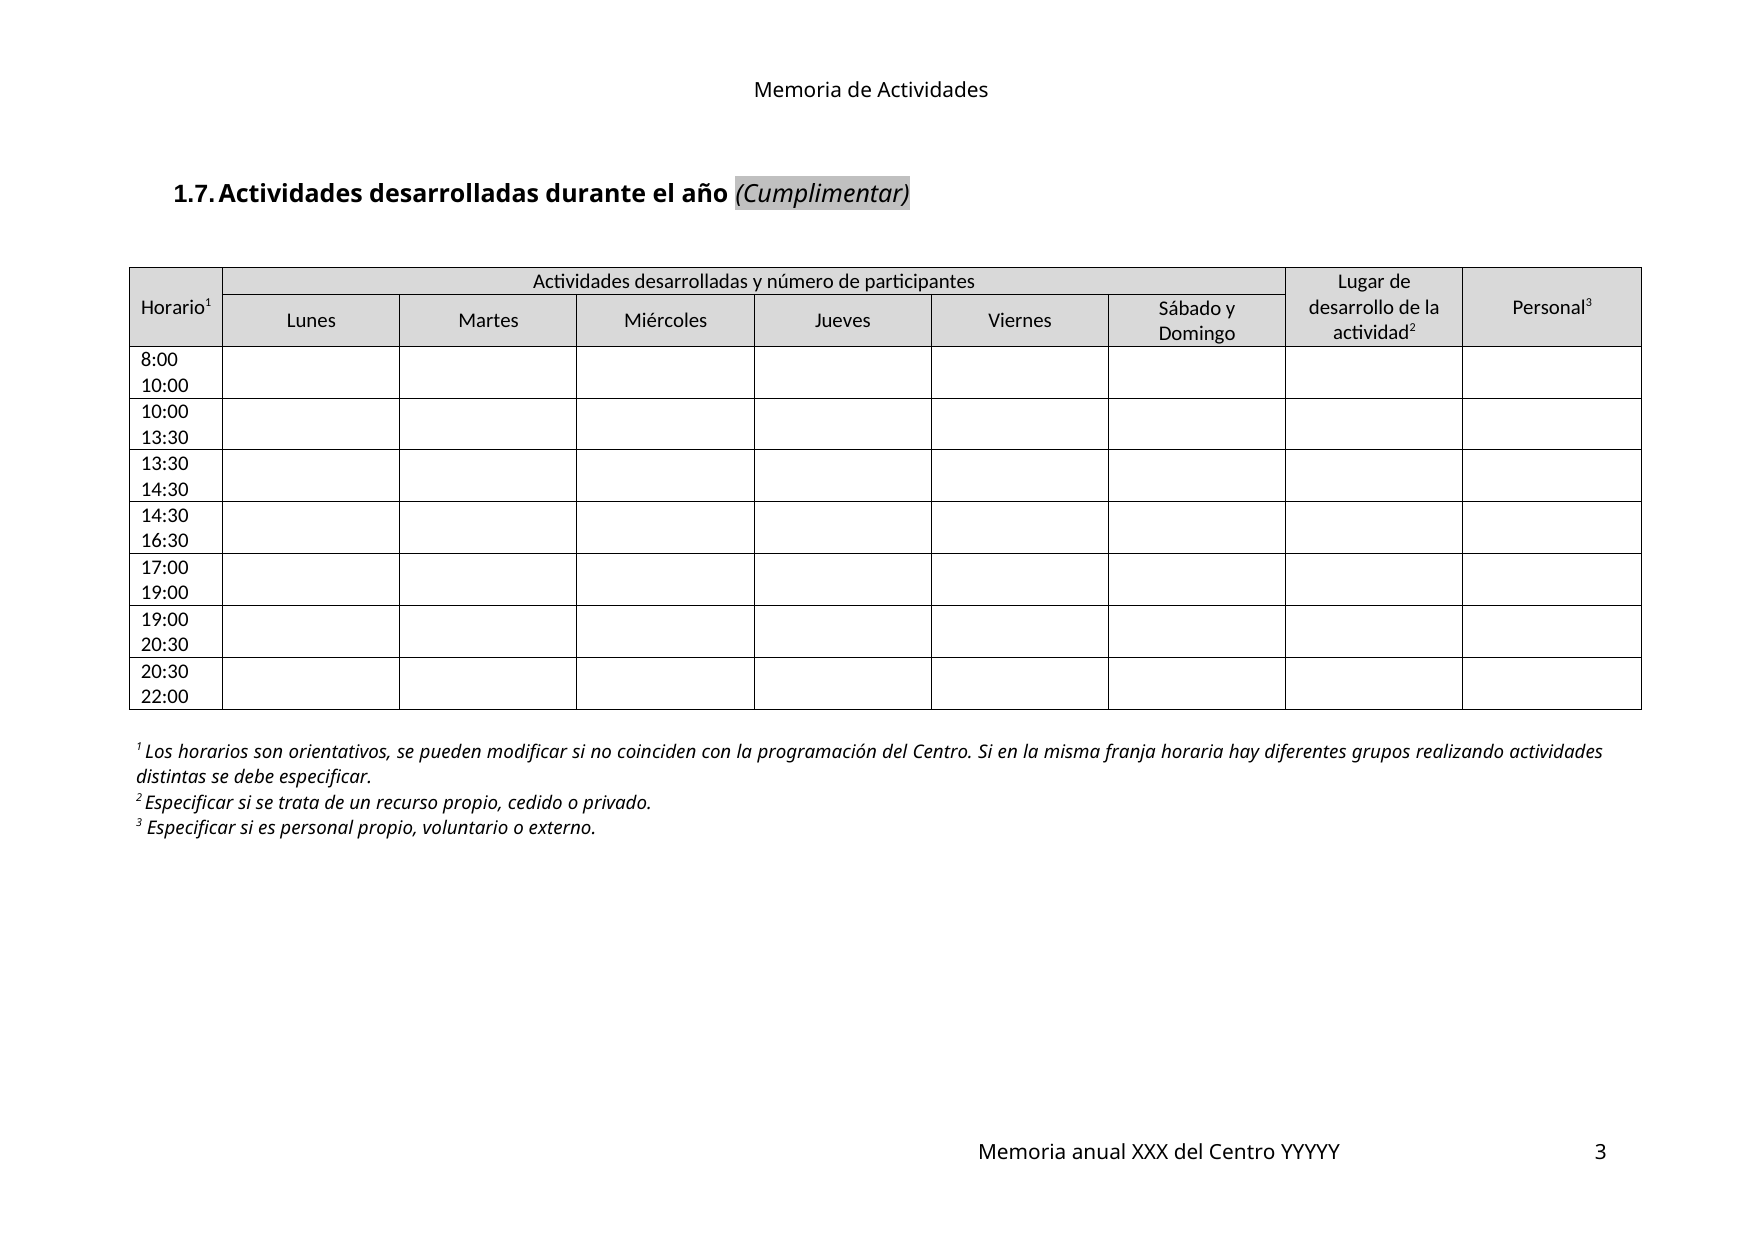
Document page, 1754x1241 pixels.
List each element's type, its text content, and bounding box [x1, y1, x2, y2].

table_cell [1109, 606, 1285, 657]
table_cell 8:00 10:00 [130, 347, 222, 397]
table_cell Martes [400, 295, 576, 346]
list Actividades desarrolladas durante el año (Cumplimentar) [173, 176, 1606, 210]
table_cell [755, 450, 931, 501]
table_cell [1463, 658, 1641, 709]
table_cell [1286, 399, 1462, 449]
table_cell [1463, 399, 1641, 449]
table_cell [1109, 347, 1285, 397]
table_cell [755, 347, 931, 397]
table_cell [1109, 502, 1285, 553]
table_cell [400, 399, 576, 449]
table_cell [1286, 658, 1462, 709]
table_cell Sábado y Domingo [1109, 295, 1285, 346]
table_header Actividades desarrolladas y número de participantes [223, 268, 1285, 294]
table_cell [1286, 347, 1462, 397]
table_cell [1463, 554, 1641, 605]
table_cell [223, 554, 399, 605]
table_cell [577, 554, 754, 605]
table_cell [1286, 502, 1462, 553]
table_cell [932, 658, 1108, 709]
table_cell [400, 502, 576, 553]
table_cell [577, 399, 754, 449]
table_cell 10:00 13:30 [130, 399, 222, 449]
table_header Horario1 [130, 268, 222, 346]
table_cell [223, 450, 399, 501]
table_cell [400, 450, 576, 501]
table_cell [400, 554, 576, 605]
table_cell [932, 502, 1108, 553]
table_cell [577, 606, 754, 657]
table_cell [1463, 606, 1641, 657]
table_cell [400, 347, 576, 397]
table_cell [1109, 399, 1285, 449]
table_cell [755, 606, 931, 657]
table_cell [577, 347, 754, 397]
table_cell [755, 554, 931, 605]
table_cell [1109, 658, 1285, 709]
table_header Personal3 [1463, 268, 1641, 346]
text 3 Especificar si es personal propio, voluntario o externo. [136, 815, 1606, 840]
table_cell [223, 502, 399, 553]
table_cell [400, 658, 576, 709]
table_cell [577, 658, 754, 709]
table_cell 19:00 20:30 [130, 606, 222, 657]
table_cell [223, 658, 399, 709]
text 1 Los horarios son orientativos, se pueden modificar si no coinciden con la programación del Centro. Si en la misma franja horaria hay diferentes grupos realizando actividades distintas se debe especificar. [136, 738, 1606, 789]
table_cell [755, 399, 931, 449]
table_header Lugar de desarrollo de la actividad2 [1286, 268, 1462, 346]
table_cell [1286, 606, 1462, 657]
table_cell Miércoles [577, 295, 754, 346]
table_cell [932, 606, 1108, 657]
table_cell 13:30 14:30 [130, 450, 222, 501]
table_cell [932, 554, 1108, 605]
table_cell [223, 347, 399, 397]
table_cell [1109, 450, 1285, 501]
table_cell [755, 658, 931, 709]
table_cell Jueves [755, 295, 931, 346]
table_cell [577, 502, 754, 553]
table_cell [755, 502, 931, 553]
table_cell [1286, 554, 1462, 605]
table_cell Viernes [932, 295, 1108, 346]
table_cell Lunes [223, 295, 399, 346]
table_cell [223, 606, 399, 657]
table_cell [1463, 450, 1641, 501]
table_cell 17:00 19:00 [130, 554, 222, 605]
table_cell [932, 399, 1108, 449]
table_cell [577, 450, 754, 501]
table_cell [400, 606, 576, 657]
table_cell [1286, 450, 1462, 501]
table_cell [223, 399, 399, 449]
table_cell [1109, 554, 1285, 605]
table_cell [1463, 347, 1641, 397]
table_cell [932, 347, 1108, 397]
table_cell [1463, 502, 1641, 553]
text 2 Especificar si se trata de un recurso propio, cedido o privado. [136, 789, 1606, 815]
table_cell [932, 450, 1108, 501]
table_cell 14:30 16:30 [130, 502, 222, 553]
table_cell 20:30 22:00 [130, 658, 222, 709]
